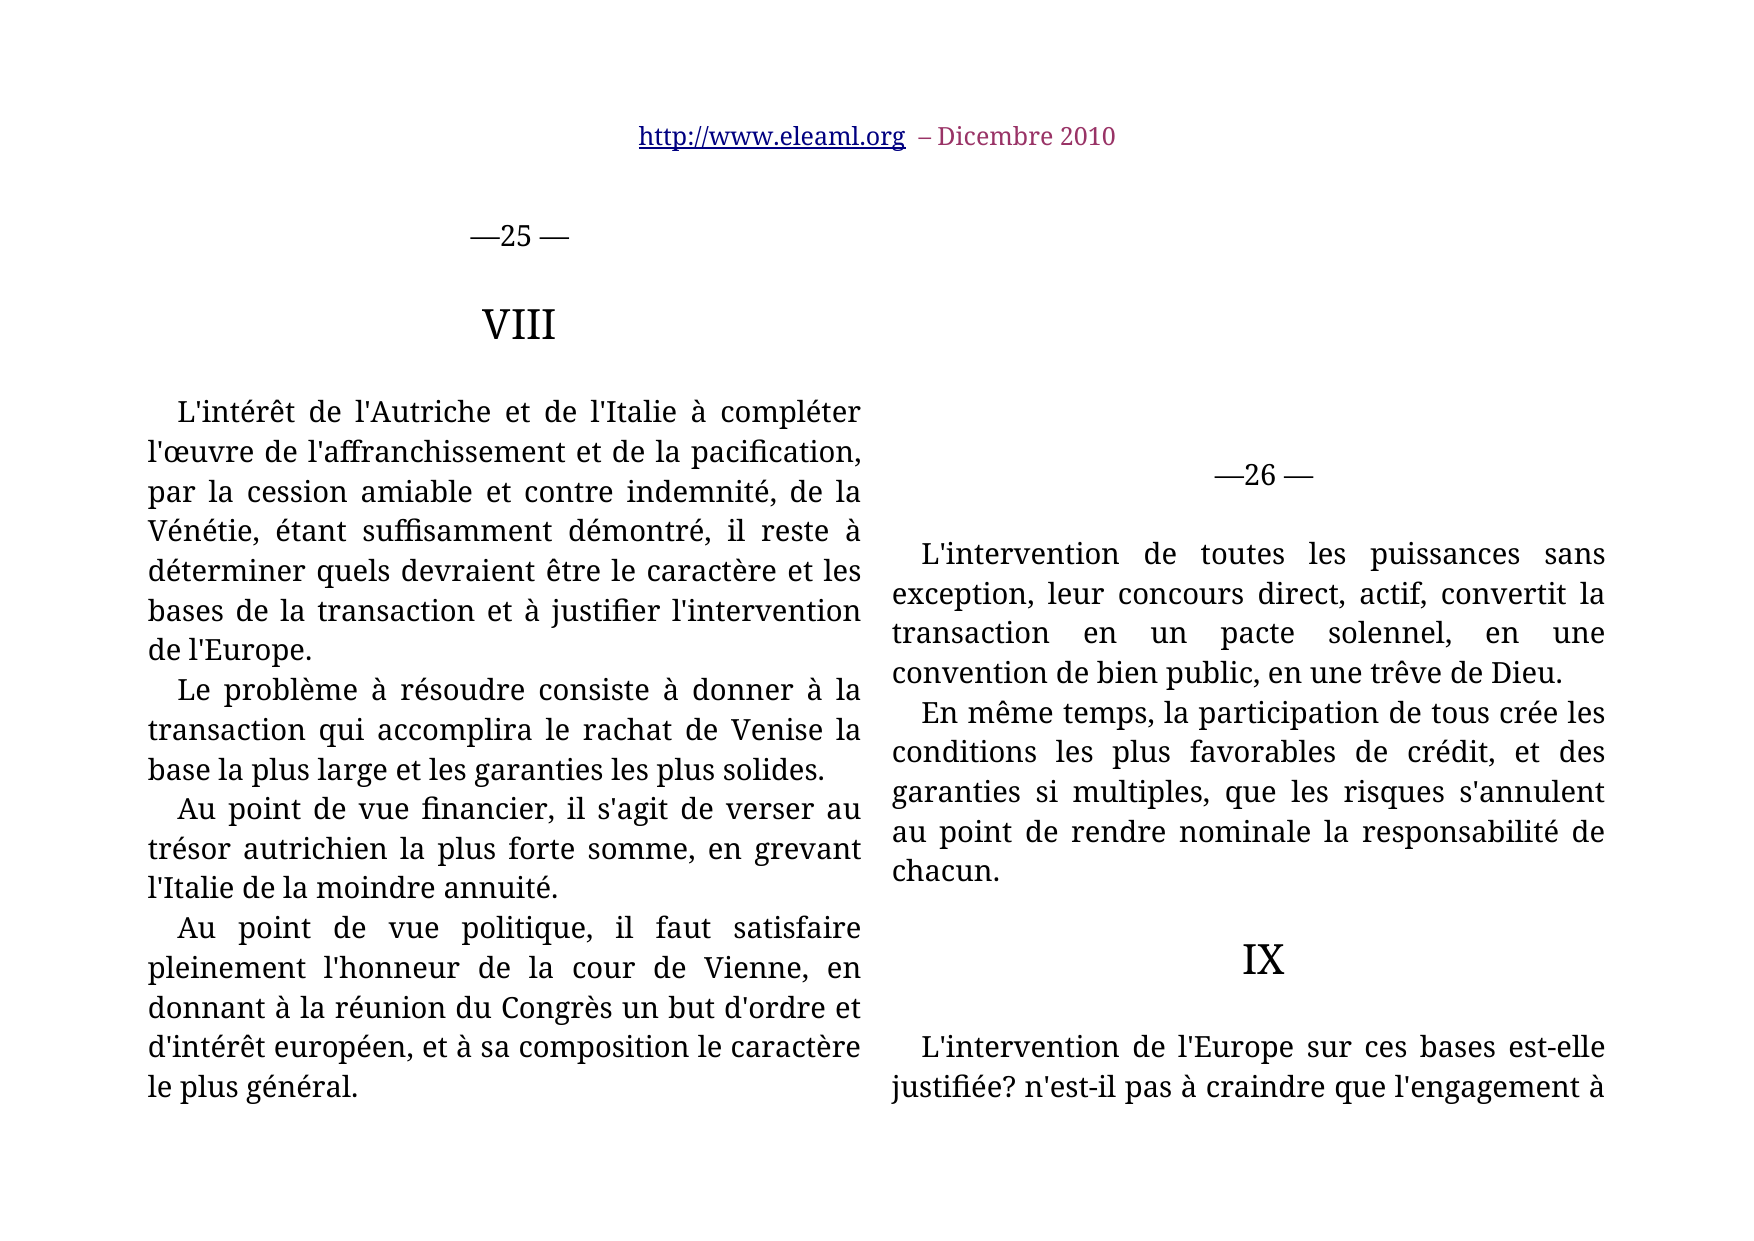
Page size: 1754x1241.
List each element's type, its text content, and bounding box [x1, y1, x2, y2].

text L'intérêt de l'Autriche et de l'Italie à compléter l'œuvre de l'affranchissement et de la pacification, par la cession amiable et contre indemnité, de la Vénétie, étant suffisamment démontré, il reste à déterminer quels devraient être le caractère et les bases de la transaction et à justifier l'intervention de l'Europe. [148, 392, 862, 669]
text En même temps, la participation de tous crée les conditions les plus favorables de crédit, et des garanties si multiples, que les risques s'annulent au point de rendre nominale la responsabilité de chacun. [892, 692, 1606, 890]
text —26 — [892, 454, 1606, 493]
text L'intervention de l'Europe sur ces bases est-elle justifiée? n'est-il pas à craindre que l'engagement à [892, 1027, 1606, 1106]
text L'intervention de toutes les puissances sans exception, leur concours direct, actif, convertit la transaction en un pacte solennel, en une convention de bien public, en une trêve de Dieu. [892, 533, 1606, 692]
text —25 — [148, 216, 862, 255]
text Au point de vue politique, il faut satisfaire pleinement l'honneur de la cour de Vienne, en donnant à la réunion du Congrès un but d'ordre et d'intérêt européen, et à sa composition le caractère le plus général. [148, 907, 862, 1106]
text VIII [148, 295, 862, 352]
text Au point de vue financier, il s'agit de verser au trésor autrichien la plus forte somme, en grevant l'Italie de la moindre annuité. [148, 788, 862, 907]
text IX [892, 930, 1606, 987]
text Le problème à résoudre consiste à donner à la transaction qui accomplira le rachat de Venise la base la plus large et les garanties les plus solides. [148, 669, 862, 788]
